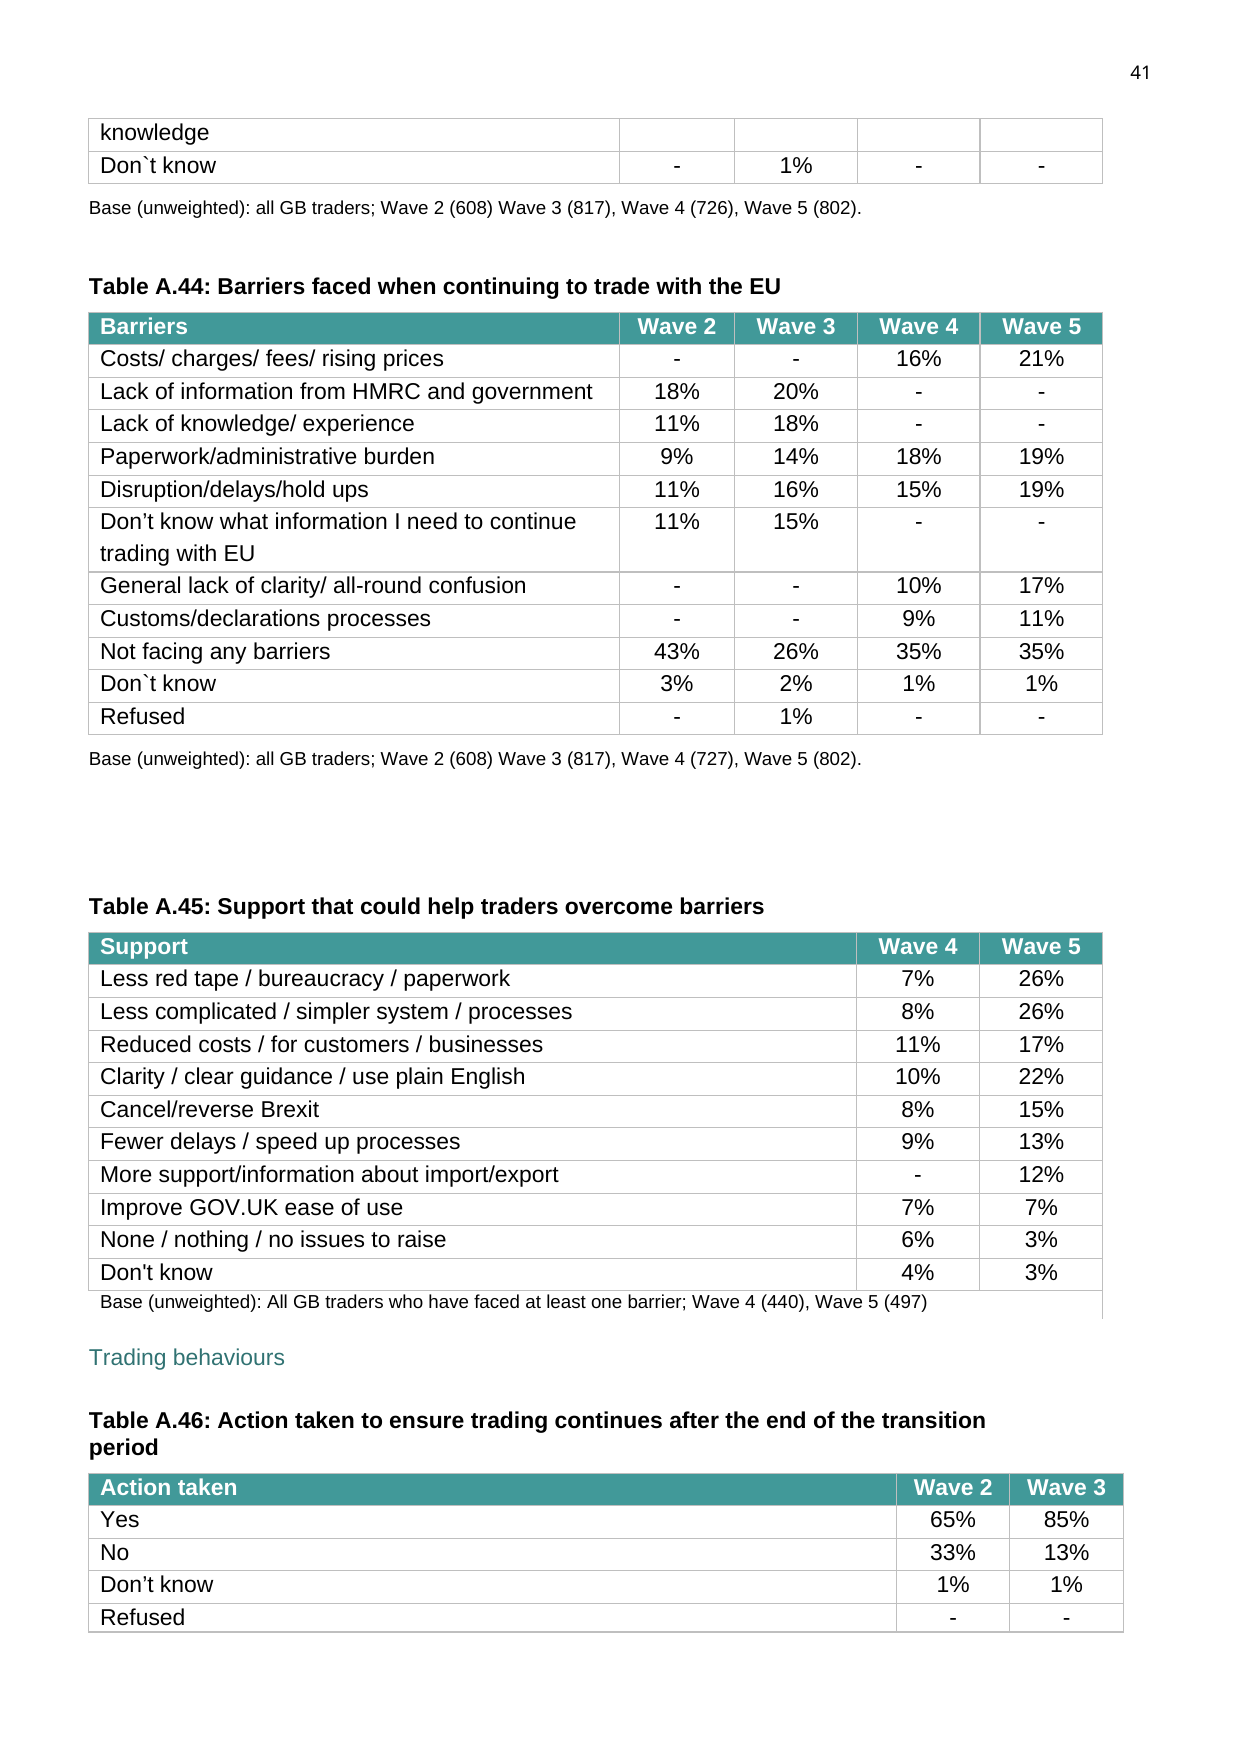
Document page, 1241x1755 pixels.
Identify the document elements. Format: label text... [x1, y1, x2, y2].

table_cell 18% [858, 443, 979, 474]
table_cell Reduced costs / for customers / businesses [89, 1031, 856, 1062]
table_cell - [981, 703, 1102, 734]
table_header Wave 3 [1010, 1474, 1123, 1505]
table_cell 16% [735, 476, 857, 507]
table_cell - [858, 378, 979, 409]
table_cell - [620, 573, 734, 604]
table_cell Don’t know what information I need to continue trading with EU [89, 508, 619, 571]
table_cell Refused [89, 703, 619, 734]
table_header Wave 2 [620, 313, 734, 344]
table_cell 2% [735, 670, 857, 702]
table_cell [858, 119, 979, 151]
table_cell 3% [980, 1226, 1102, 1258]
table_cell Refused [89, 1604, 896, 1631]
table_cell Less complicated / simpler system / processes [89, 998, 856, 1029]
table_cell - [1010, 1604, 1123, 1631]
table_header Wave 4 [858, 313, 979, 344]
table_header Wave 4 [857, 933, 979, 964]
table_cell 35% [858, 638, 979, 669]
table_cell [981, 119, 1102, 151]
table_cell [735, 119, 857, 151]
table_cell Base (unweighted): All GB traders who have faced at least one barrier; Wave 4 (440), Wave 5 (497) [89, 1291, 1102, 1318]
table_cell Disruption/delays/hold ups [89, 476, 619, 507]
text Table A.44: Barriers faced when continuing to trade with the EU [89, 273, 1122, 299]
table_cell 8% [857, 1096, 979, 1127]
table_cell 13% [1010, 1539, 1123, 1570]
table_cell 1% [897, 1571, 1009, 1603]
table_cell None / nothing / no issues to raise [89, 1226, 856, 1258]
table_cell 10% [858, 573, 979, 604]
table_cell 11% [620, 508, 734, 571]
table_cell Don`t know [89, 670, 619, 702]
table_cell Fewer delays / speed up processes [89, 1128, 856, 1160]
table_cell Paperwork/administrative burden [89, 443, 619, 474]
table_cell 13% [980, 1128, 1102, 1160]
table_cell 17% [981, 573, 1102, 604]
table_cell - [735, 345, 857, 377]
table_cell 10% [857, 1063, 979, 1095]
table_cell 18% [620, 378, 734, 409]
table_cell 17% [980, 1031, 1102, 1062]
table_cell 11% [981, 605, 1102, 637]
table_header Wave 5 [981, 313, 1102, 344]
table_cell 15% [735, 508, 857, 571]
table_cell 21% [981, 345, 1102, 377]
table_cell 11% [620, 410, 734, 442]
table_cell Cancel/reverse Brexit [89, 1096, 856, 1127]
text Table A.46: Action taken to ensure trading continues after the end of the transition period [89, 1407, 1048, 1460]
table_cell - [620, 152, 734, 183]
table_cell 65% [897, 1506, 1009, 1538]
table_header Action taken [89, 1474, 896, 1505]
table_cell General lack of clarity/ all-round confusion [89, 573, 619, 604]
table_cell 11% [620, 476, 734, 507]
table_cell [620, 119, 734, 151]
table_cell 3% [980, 1259, 1102, 1290]
table_header Support [89, 933, 856, 964]
table_cell 15% [980, 1096, 1102, 1127]
table_cell 6% [857, 1226, 979, 1258]
table_cell Lack of knowledge/ experience [89, 410, 619, 442]
table_cell - [735, 605, 857, 637]
table_cell More support/information about import/export [89, 1161, 856, 1192]
table_cell - [620, 345, 734, 377]
table_cell 9% [620, 443, 734, 474]
table_cell 7% [980, 1194, 1102, 1225]
table_cell - [620, 703, 734, 734]
table_cell Yes [89, 1506, 896, 1538]
table_cell - [981, 410, 1102, 442]
table_cell 22% [980, 1063, 1102, 1095]
table_cell - [620, 605, 734, 637]
table_cell 12% [980, 1161, 1102, 1192]
table_cell 43% [620, 638, 734, 669]
table_cell 35% [981, 638, 1102, 669]
table_header Wave 5 [980, 933, 1102, 964]
text Base (unweighted): all GB traders; Wave 2 (608) Wave 3 (817), Wave 4 (726), Wave 5 (802). [89, 197, 1152, 218]
table_cell Don’t know [89, 1571, 896, 1603]
table_cell - [858, 703, 979, 734]
table_cell 19% [981, 476, 1102, 507]
table_cell 9% [857, 1128, 979, 1160]
table_cell - [858, 508, 979, 571]
table_cell 4% [857, 1259, 979, 1290]
table_cell 26% [980, 965, 1102, 997]
table_cell knowledge [89, 119, 619, 151]
table_cell 7% [857, 1194, 979, 1225]
table_cell 18% [735, 410, 857, 442]
table_cell 14% [735, 443, 857, 474]
table_cell 16% [858, 345, 979, 377]
text Base (unweighted): all GB traders; Wave 2 (608) Wave 3 (817), Wave 4 (727), Wave 5 (802). [89, 748, 1152, 769]
table_cell Don`t know [89, 152, 619, 183]
table_header Wave 2 [897, 1474, 1009, 1505]
table_cell No [89, 1539, 896, 1570]
table_cell 1% [735, 703, 857, 734]
table_cell 1% [858, 670, 979, 702]
table_cell Improve GOV.UK ease of use [89, 1194, 856, 1225]
table_cell Not facing any barriers [89, 638, 619, 669]
table_cell - [858, 410, 979, 442]
table_cell Customs/declarations processes [89, 605, 619, 637]
table_cell 1% [1010, 1571, 1123, 1603]
table_cell 11% [857, 1031, 979, 1062]
table_cell - [897, 1604, 1009, 1631]
table_cell 3% [620, 670, 734, 702]
table_cell - [981, 152, 1102, 183]
table_cell 7% [857, 965, 979, 997]
table_cell 9% [858, 605, 979, 637]
table_cell Lack of information from HMRC and government [89, 378, 619, 409]
table_cell Don't know [89, 1259, 856, 1290]
table_cell 85% [1010, 1506, 1123, 1538]
table_header Wave 3 [735, 313, 857, 344]
table_cell Less red tape / bureaucracy / paperwork [89, 965, 856, 997]
table_cell 19% [981, 443, 1102, 474]
table_cell - [857, 1161, 979, 1192]
table_cell - [981, 508, 1102, 571]
table_cell 15% [858, 476, 979, 507]
table_cell 8% [857, 998, 979, 1029]
table_cell 26% [980, 998, 1102, 1029]
table_cell 1% [735, 152, 857, 183]
table_cell 33% [897, 1539, 1009, 1570]
table_cell 20% [735, 378, 857, 409]
table_cell - [981, 378, 1102, 409]
table_cell Costs/ charges/ fees/ rising prices [89, 345, 619, 377]
table_cell 1% [981, 670, 1102, 702]
table_cell - [735, 573, 857, 604]
table_header Barriers [89, 313, 619, 344]
text Table A.45: Support that could help traders overcome barriers [89, 893, 915, 919]
table_cell Clarity / clear guidance / use plain English [89, 1063, 856, 1095]
table_cell 26% [735, 638, 857, 669]
table_cell - [858, 152, 979, 183]
subtitle Trading behaviours [89, 1343, 1152, 1370]
